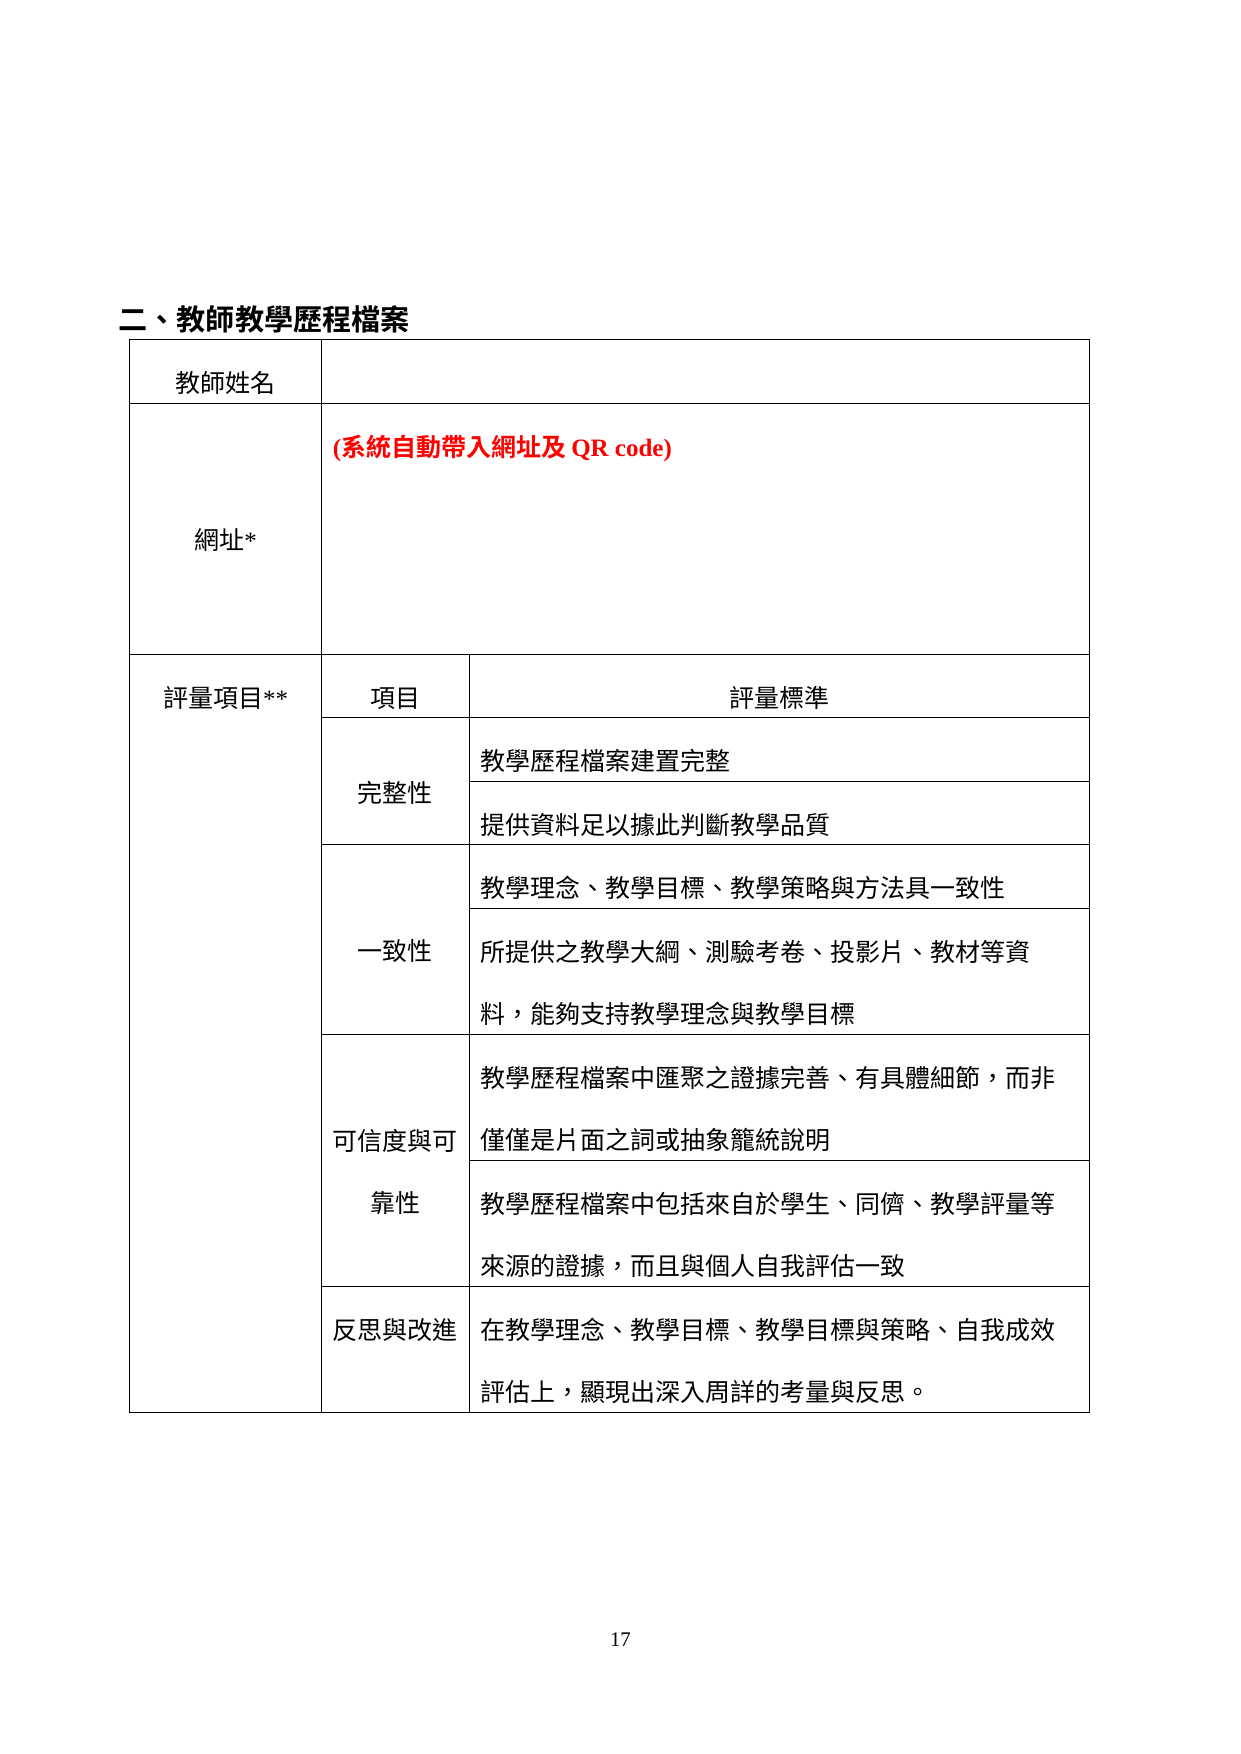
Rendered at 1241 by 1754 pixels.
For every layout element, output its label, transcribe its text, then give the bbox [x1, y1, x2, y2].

table_cell 完整性 [322, 718, 469, 844]
table_header 教師姓名 [130, 340, 321, 402]
table_cell 一致性 [322, 845, 469, 1034]
table_cell 在教學理念、教學目標、教學目標與策略、自我成效評估上，顯現出深入周詳的考量與反思。 [470, 1287, 1089, 1412]
table_cell 評量標準 [470, 655, 1089, 717]
text 二、教師教學歷程檔案 [118, 276, 1122, 339]
table_cell 教學歷程檔案中包括來自於學生、同儕、教學評量等來源的證據，而且與個人自我評估一致 [470, 1161, 1089, 1286]
table_cell 提供資料足以據此判斷教學品質 [470, 782, 1089, 844]
table_cell (系統自動帶入網址及QR code) [322, 404, 1089, 653]
table_cell 網址* [130, 404, 321, 653]
table_cell 教學理念、教學目標、教學策略與方法具一致性 [470, 845, 1089, 908]
table_cell 可信度與可靠性 [322, 1035, 469, 1286]
table_header [322, 340, 1089, 402]
table_cell 所提供之教學大綱、測驗考卷、投影片、教材等資料，能夠支持教學理念與教學目標 [470, 909, 1089, 1034]
table_cell 教學歷程檔案建置完整 [470, 718, 1089, 781]
table_cell 教學歷程檔案中匯聚之證據完善、有具體細節，而非僅僅是片面之詞或抽象籠統說明 [470, 1035, 1089, 1160]
table_cell 項目 [322, 655, 469, 717]
table_cell 反思與改進 [322, 1287, 469, 1412]
table_cell 評量項目** [130, 655, 321, 1412]
